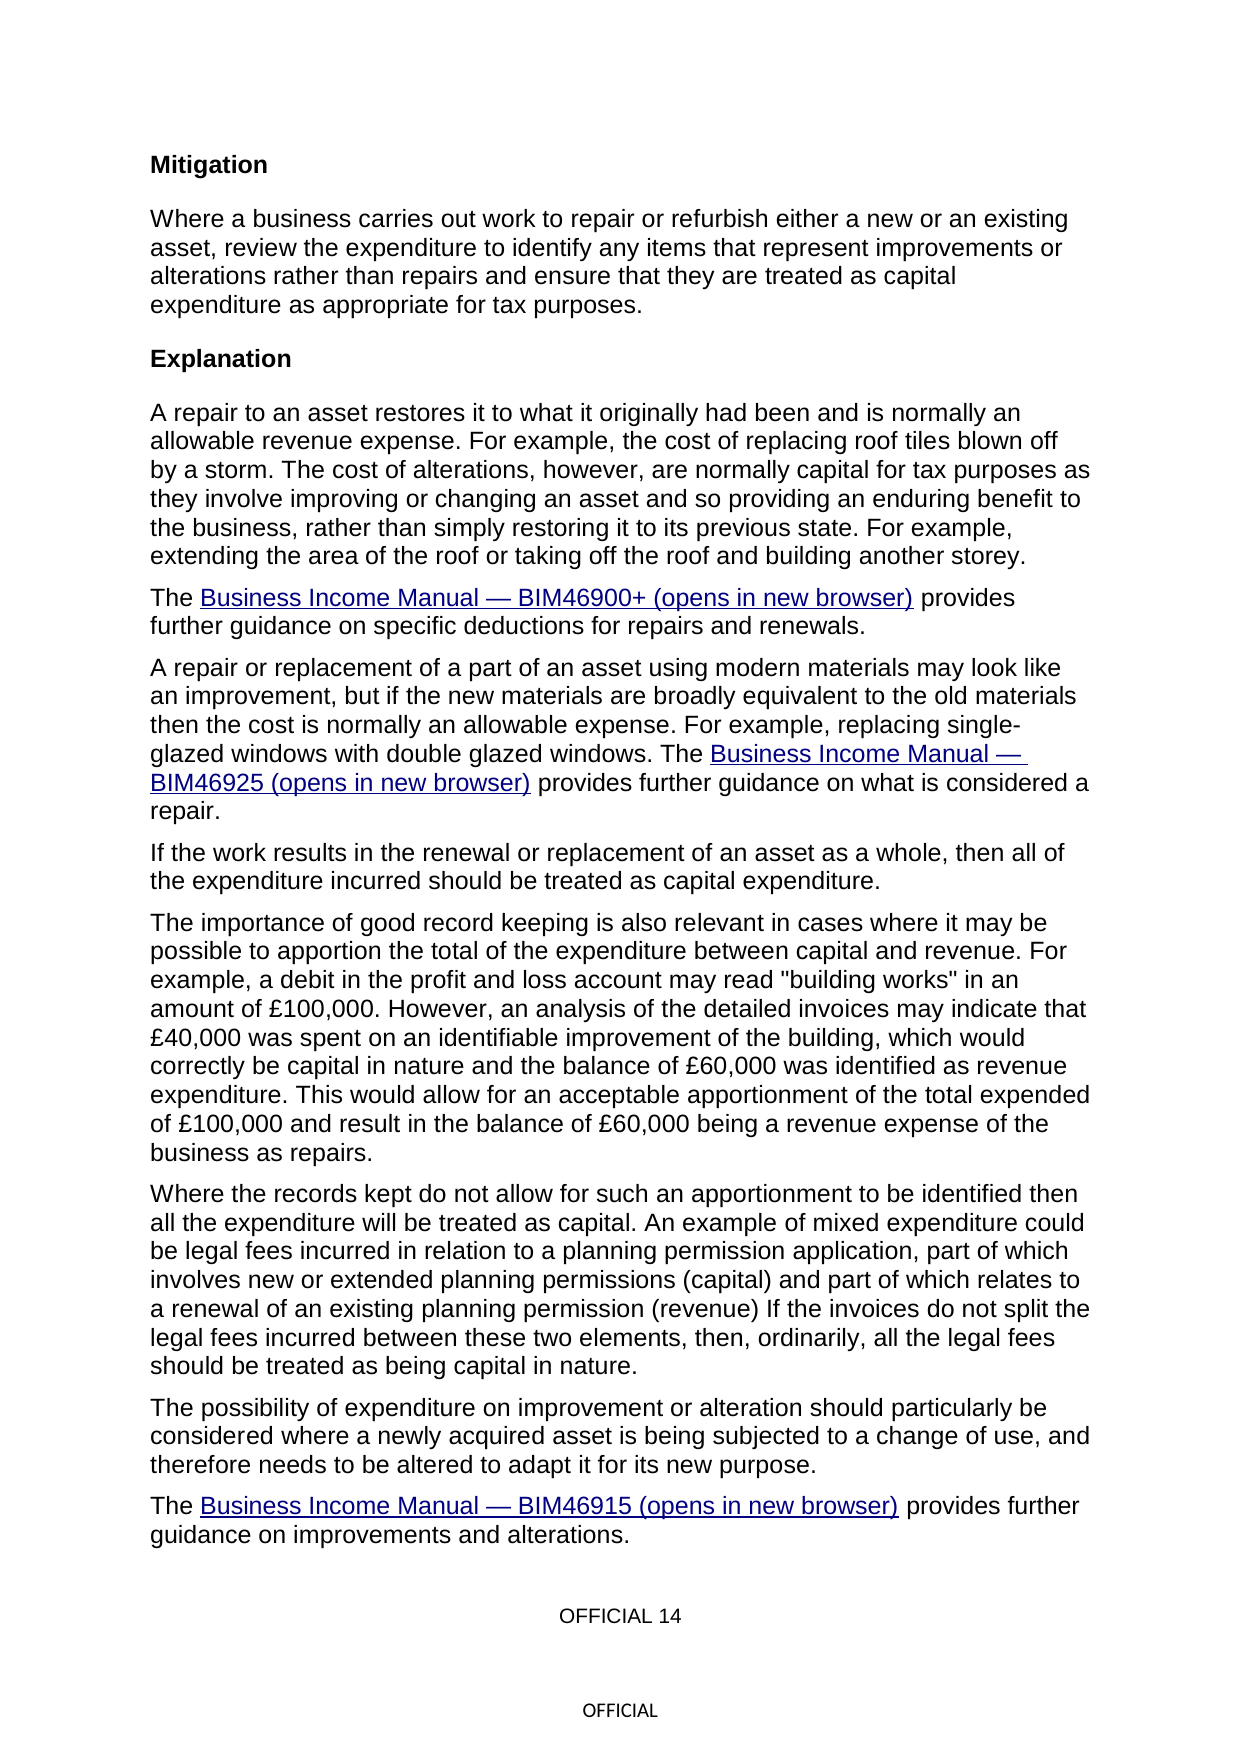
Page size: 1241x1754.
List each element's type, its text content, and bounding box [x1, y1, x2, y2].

subtitle Explanation [150, 344, 1090, 372]
text The importance of good record keeping is also relevant in cases where it may be possible to apportion the total of the expenditure between capital and revenue. For example, a debit in the profit and loss account may read "building works" in an amount of £100,000. However, an analysis of the detailed invoices may indicate that £40,000 was spent on an identifiable improvement of the building, which would correctly be capital in nature and the balance of £60,000 was identified as revenue expenditure. This would allow for an acceptable apportionment of the total expended of £100,000 and result in the balance of £60,000 being a revenue expense of the business as repairs. [150, 907, 1090, 1166]
subtitle Mitigation [150, 150, 1090, 179]
text A repair or replacement of a part of an asset using modern materials may look like an improvement, but if the new materials are broadly equivalent to the old materials then the cost is normally an allowable expense. For example, replacing single-glazed windows with double glazed windows. The Business Income Manual — BIM46925 (opens in new browser) provides further guidance on what is considered a repair. [150, 652, 1090, 825]
text The Business Income Manual — BIM46915 (opens in new browser) provides further guidance on improvements and alterations. [150, 1491, 1090, 1549]
text The Business Income Manual — BIM46900+ (opens in new browser) provides further guidance on specific deductions for repairs and renewals. [150, 582, 1090, 640]
text A repair to an asset restores it to what it originally had been and is normally an allowable revenue expense. For example, the cost of replacing roof tiles blown off by a storm. The cost of alterations, however, are normally capital for tax purposes as they involve improving or changing an asset and so providing an enduring benefit to the business, rather than simply restoring it to its previous state. For example, extending the area of the roof or taking off the roof and building another storey. [150, 397, 1090, 570]
text Where the records kept do not allow for such an apportionment to be identified then all the expenditure will be treated as capital. An example of mixed expenditure could be legal fees incurred in relation to a planning permission application, part of which involves new or extended planning permissions (capital) and part of which relates to a renewal of an existing planning permission (revenue) If the invoices do not split the legal fees incurred between these two elements, then, ordinarily, all the legal fees should be treated as being capital in nature. [150, 1179, 1090, 1380]
text The possibility of expenditure on improvement or alteration should particularly be considered where a newly acquired asset is being subjected to a change of use, and therefore needs to be altered to adapt it for its new purpose. [150, 1392, 1090, 1479]
text Where a business carries out work to repair or refurbish either a new or an existing asset, review the expenditure to identify any items that represent improvements or alterations rather than repairs and ensure that they are treated as capital expenditure as appropriate for tax purposes. [150, 204, 1090, 319]
text If the work results in the renewal or replacement of an asset as a whole, then all of the expenditure incurred should be treated as capital expenditure. [150, 837, 1090, 895]
